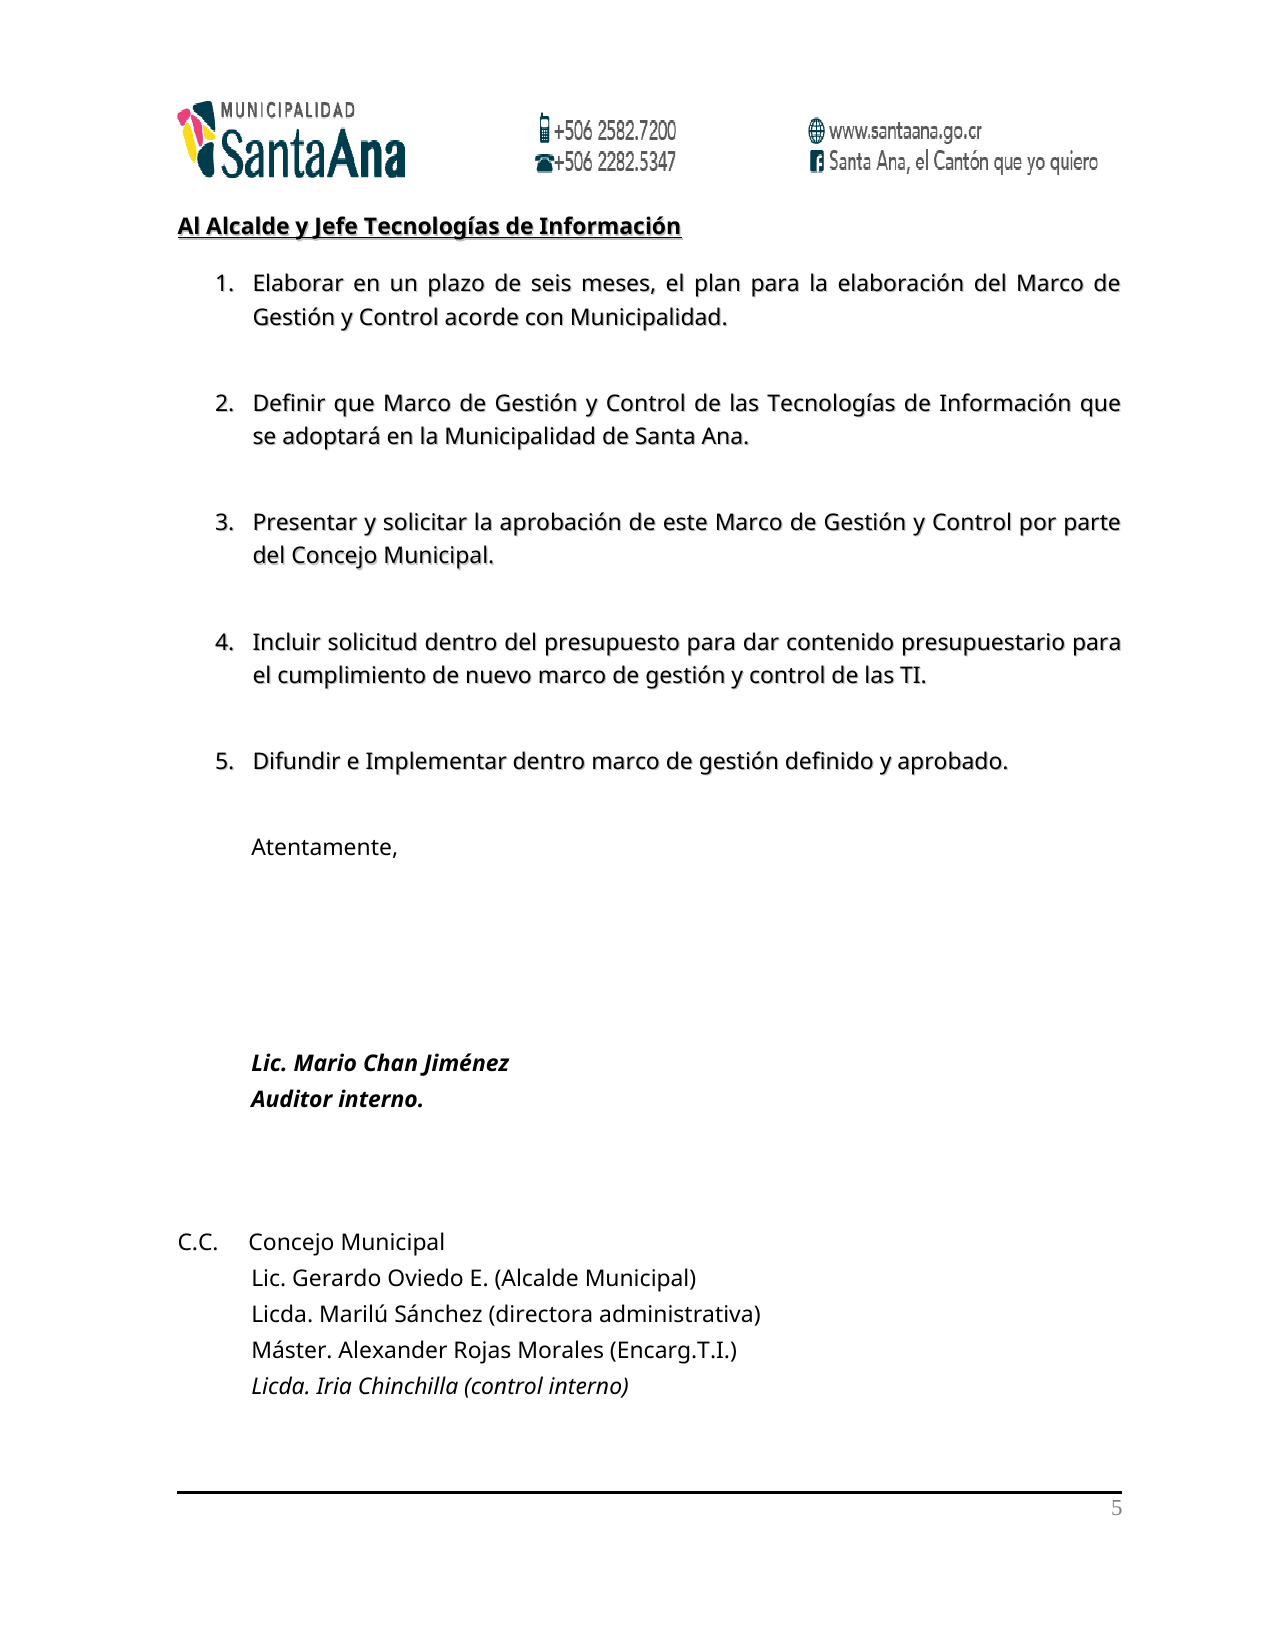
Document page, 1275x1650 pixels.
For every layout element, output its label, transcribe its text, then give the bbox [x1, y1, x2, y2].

list Definir que Marco de Gestión y Control de las Tecnologías de Información que se adoptará en la Municipalidad de Santa Ana. [215, 387, 1122, 451]
text Máster. Alexander Rojas Morales (Encarg.T.I.) [177, 1334, 1122, 1365]
text C.C. Concejo Municipal [177, 1226, 1122, 1258]
list Presentar y solicitar la aprobación de este Marco de Gestión y Control por parte del Concejo Municipal. [215, 506, 1122, 571]
text Lic. Gerardo Oviedo E. (Alcalde Municipal) [177, 1262, 1122, 1293]
text Al Alcalde y Jefe Tecnologías de Información [177, 210, 1122, 242]
text Licda. Iria Chinchilla (control interno) [251, 1370, 1122, 1401]
text Auditor interno. [251, 1083, 1122, 1114]
list Difundir e Implementar dentro marco de gestión definido y aprobado. [215, 745, 1122, 776]
list Incluir solicitud dentro del presupuesto para dar contenido presupuestario para el cumplimiento de nuevo marco de gestión y control de las TI. [215, 626, 1122, 690]
text Licda. Marilú Sánchez (directora administrativa) [177, 1298, 1122, 1329]
text Atentamente, [251, 831, 1122, 862]
list Elaborar en un plazo de seis meses, el plan para la elaboración del Marco de Gestión y Control acorde con Municipalidad. [215, 267, 1122, 332]
text Lic. Mario Chan Jiménez [251, 1047, 1122, 1078]
